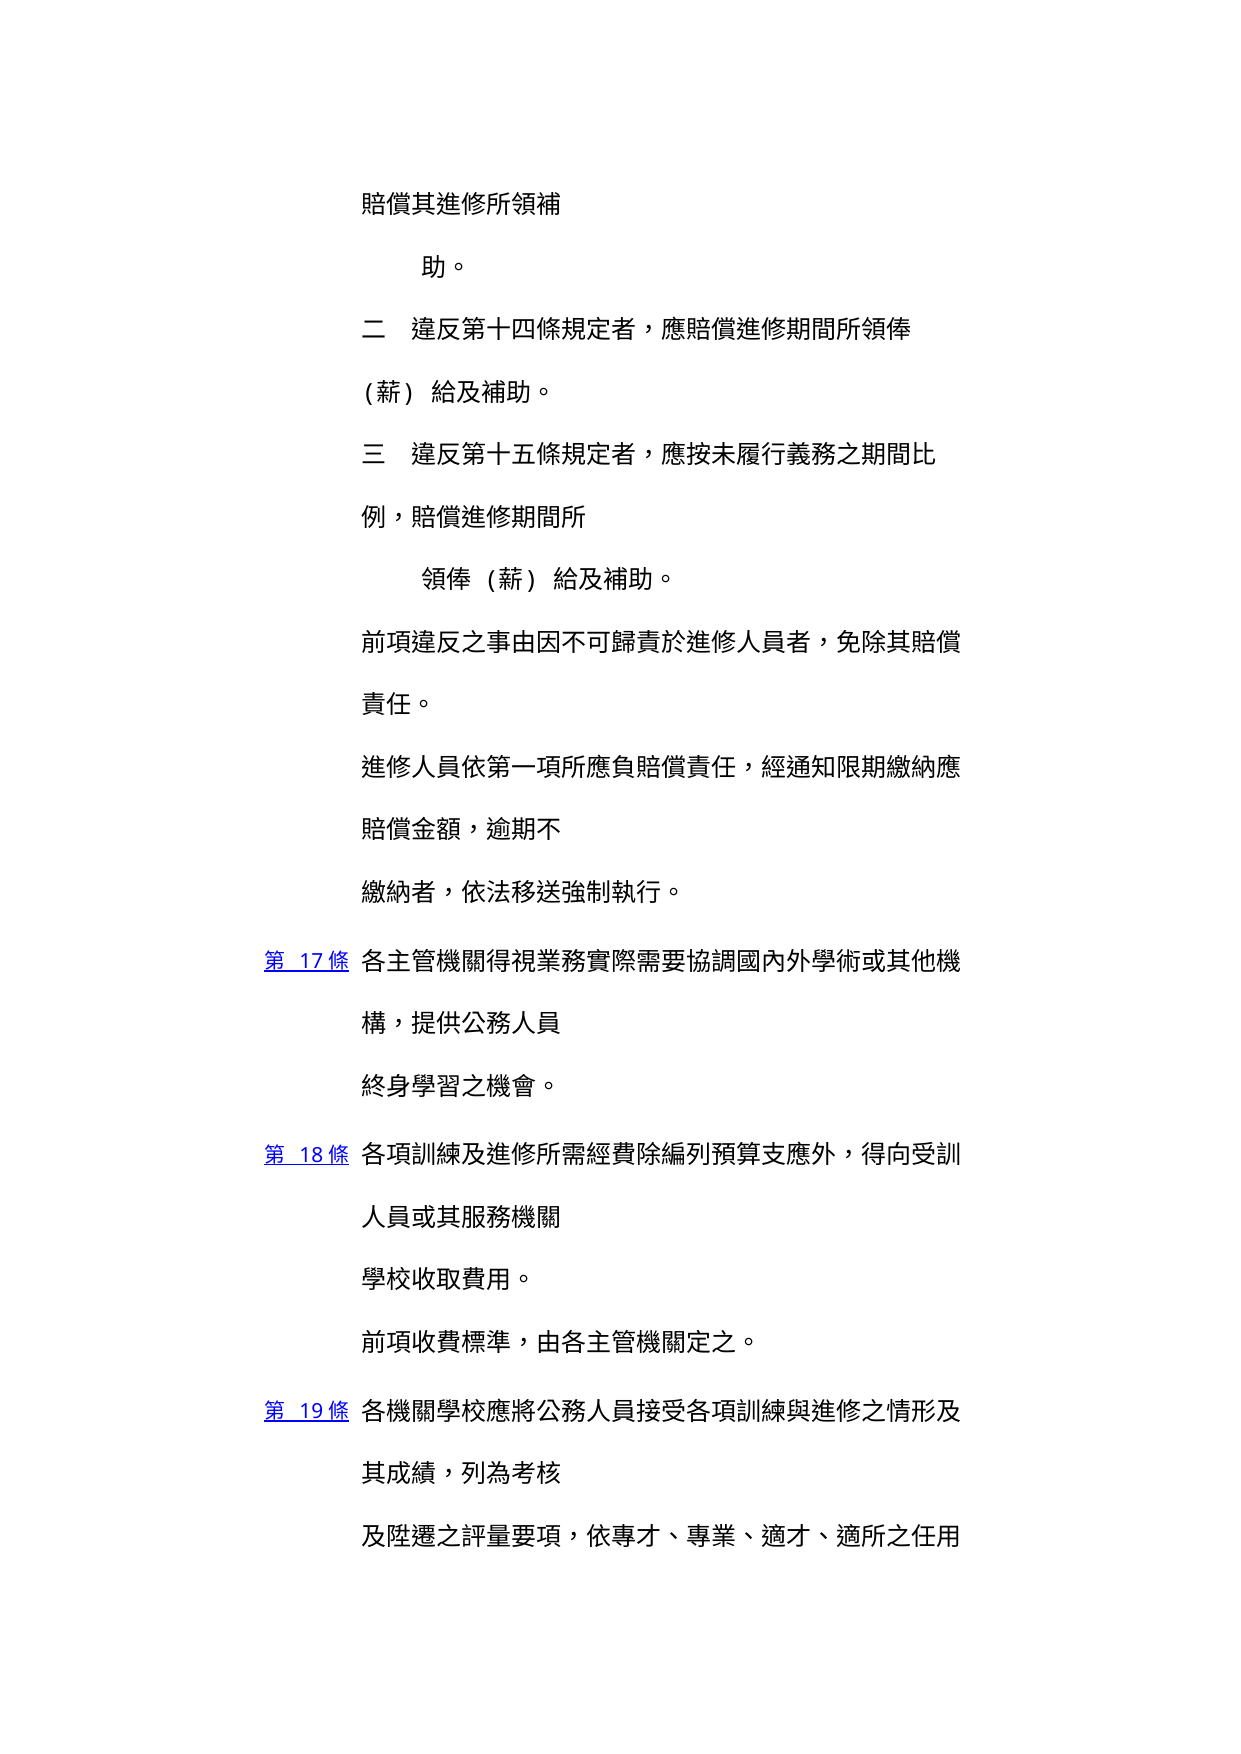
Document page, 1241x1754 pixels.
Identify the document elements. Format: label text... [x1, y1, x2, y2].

table_cell 第 19 條 [261, 1365, 358, 1558]
table_cell 第 17 條 [261, 915, 358, 1108]
table_cell [261, 158, 358, 914]
table_cell 各主管機關得視業務實際需要協調國內外學術或其他機構，提供公務人員 終身學習之機會。 [358, 915, 979, 1108]
table_cell 各項訓練及進修所需經費除編列預算支應外，得向受訓人員或其服務機關 學校收取費用。 前項收費標準，由各主管機關定之。 [358, 1108, 979, 1364]
table_cell 各機關學校應將公務人員接受各項訓練與進修之情形及其成績，列為考核 及陞遷之評量要項，依專才、專業、適才、適所之任用 [358, 1365, 979, 1558]
table_cell 第 18 條 [261, 1108, 358, 1364]
table_cell 賠償其進修所領補 助。 二 違反第十四條規定者，應賠償進修期間所領俸 (薪) 給及補助。 三 違反第十五條規定者，應按未履行義務之期間比例，賠償進修期間所 領俸 (薪) 給及補助。 前項違反之事由因不可歸責於進修人員者，免除其賠償責任。 進修人員依第一項所應負賠償責任，經通知限期繳納應賠償金額，逾期不 繳納者，依法移送強制執行。 [358, 158, 979, 914]
